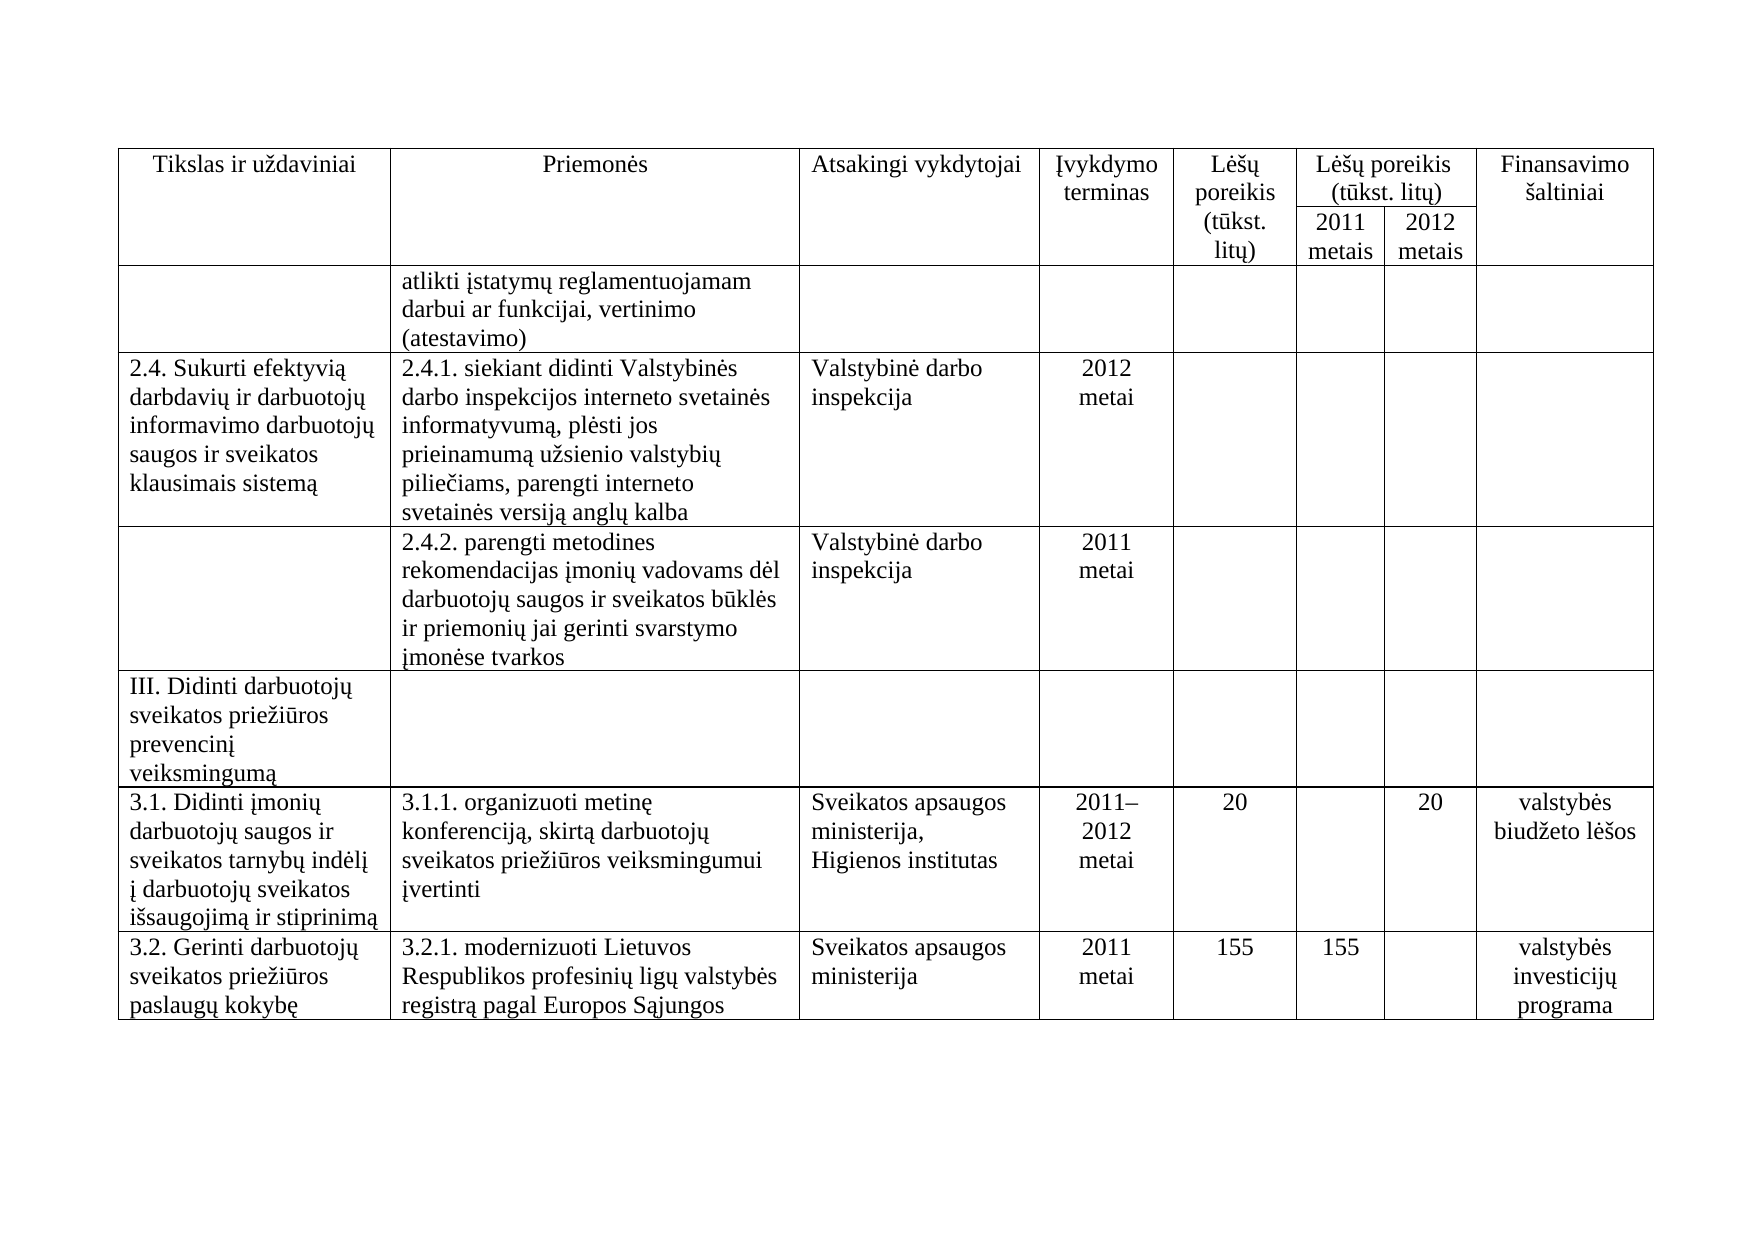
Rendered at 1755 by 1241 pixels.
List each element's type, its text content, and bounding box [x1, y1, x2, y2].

table_cell [1174, 527, 1296, 670]
table_cell [800, 671, 1039, 786]
table_cell [1174, 671, 1296, 786]
table_cell [1040, 671, 1173, 786]
table_header Lėšų poreikis (tūkst. litų) [1297, 149, 1476, 206]
table_cell [1297, 266, 1384, 352]
table_header Tikslas ir uždaviniai [119, 149, 390, 265]
table_cell [1477, 671, 1653, 786]
table_cell 2012 metai [1040, 353, 1173, 526]
table_cell 2011 metais [1297, 207, 1384, 265]
table_cell 2012 metais [1385, 207, 1476, 265]
table_cell valstybės investicijų programa [1477, 932, 1653, 1018]
table_cell 3.1.1. organizuoti metinę konferenciją, skirtą darbuotojų sveikatos priežiūros veiksmingumui įvertinti [391, 788, 799, 931]
table_cell [1297, 527, 1384, 670]
table_cell 2.4.2. parengti metodines rekomendacijas įmonių vadovams dėl darbuotojų saugos ir sveikatos būklės ir priemonių jai gerinti svarstymo įmonėse tvarkos [391, 527, 799, 670]
table_cell 20 [1174, 788, 1296, 931]
table_cell [391, 671, 799, 786]
table_cell [1477, 353, 1653, 526]
table_header Atsakingi vykdytojai [800, 149, 1039, 265]
table_cell [119, 527, 390, 670]
table_cell [119, 266, 390, 352]
table_cell 155 [1297, 932, 1384, 1018]
table_cell III. Didinti darbuotojų sveikatos priežiūros prevencinį veiksmingumą [119, 671, 390, 786]
table_header Priemonės [391, 149, 799, 265]
table_cell [1174, 353, 1296, 526]
table_cell [1297, 788, 1384, 931]
table_cell [1477, 527, 1653, 670]
table_cell valstybės biudžeto lėšos [1477, 788, 1653, 931]
table_header Finansavimo šaltiniai [1477, 149, 1653, 265]
table_cell [1477, 266, 1653, 352]
table_cell [1385, 671, 1476, 786]
table_cell 3.1. Didinti įmonių darbuotojų saugos ir sveikatos tarnybų indėlį į darbuotojų sveikatos išsaugojimą ir stiprinimą [119, 788, 390, 931]
table_cell 2.4.1. siekiant didinti Valstybinės darbo inspekcijos interneto svetainės informatyvumą, plėsti jos prieinamumą užsienio valstybių piliečiams, parengti interneto svetainės versiją anglų kalba [391, 353, 799, 526]
table_cell 3.2.1. modernizuoti Lietuvos Respublikos profesinių ligų valstybės registrą pagal Europos Sąjungos [391, 932, 799, 1018]
table_cell atlikti įstatymų reglamentuojamam darbui ar funkcijai, vertinimo (atestavimo) [391, 266, 799, 352]
table_cell Sveikatos apsaugos ministerija [800, 932, 1039, 1018]
table_cell Valstybinė darbo inspekcija [800, 527, 1039, 670]
table_cell 2.4. Sukurti efektyvią darbdavių ir darbuotojų informavimo darbuotojų saugos ir sveikatos klausimais sistemą [119, 353, 390, 526]
table_cell Sveikatos apsaugos ministerija, Higienos institutas [800, 788, 1039, 931]
table_header Įvykdymo terminas [1040, 149, 1173, 265]
table_cell 3.2. Gerinti darbuotojų sveikatos priežiūros paslaugų kokybę [119, 932, 390, 1018]
table_cell [1385, 932, 1476, 1018]
table_cell [1174, 266, 1296, 352]
table_cell [1385, 266, 1476, 352]
table_cell Valstybinė darbo inspekcija [800, 353, 1039, 526]
table_cell [1385, 527, 1476, 670]
table_cell 20 [1385, 788, 1476, 931]
table_cell [800, 266, 1039, 352]
table_cell [1297, 671, 1384, 786]
table_header Lėšų poreikis (tūkst. litų) [1174, 149, 1296, 265]
table_cell [1385, 353, 1476, 526]
table_cell [1040, 266, 1173, 352]
table_cell 2011–2012 metai [1040, 788, 1173, 931]
table_cell 2011 metai [1040, 527, 1173, 670]
table_cell [1297, 353, 1384, 526]
table_cell 155 [1174, 932, 1296, 1018]
table_cell 2011 metai [1040, 932, 1173, 1018]
